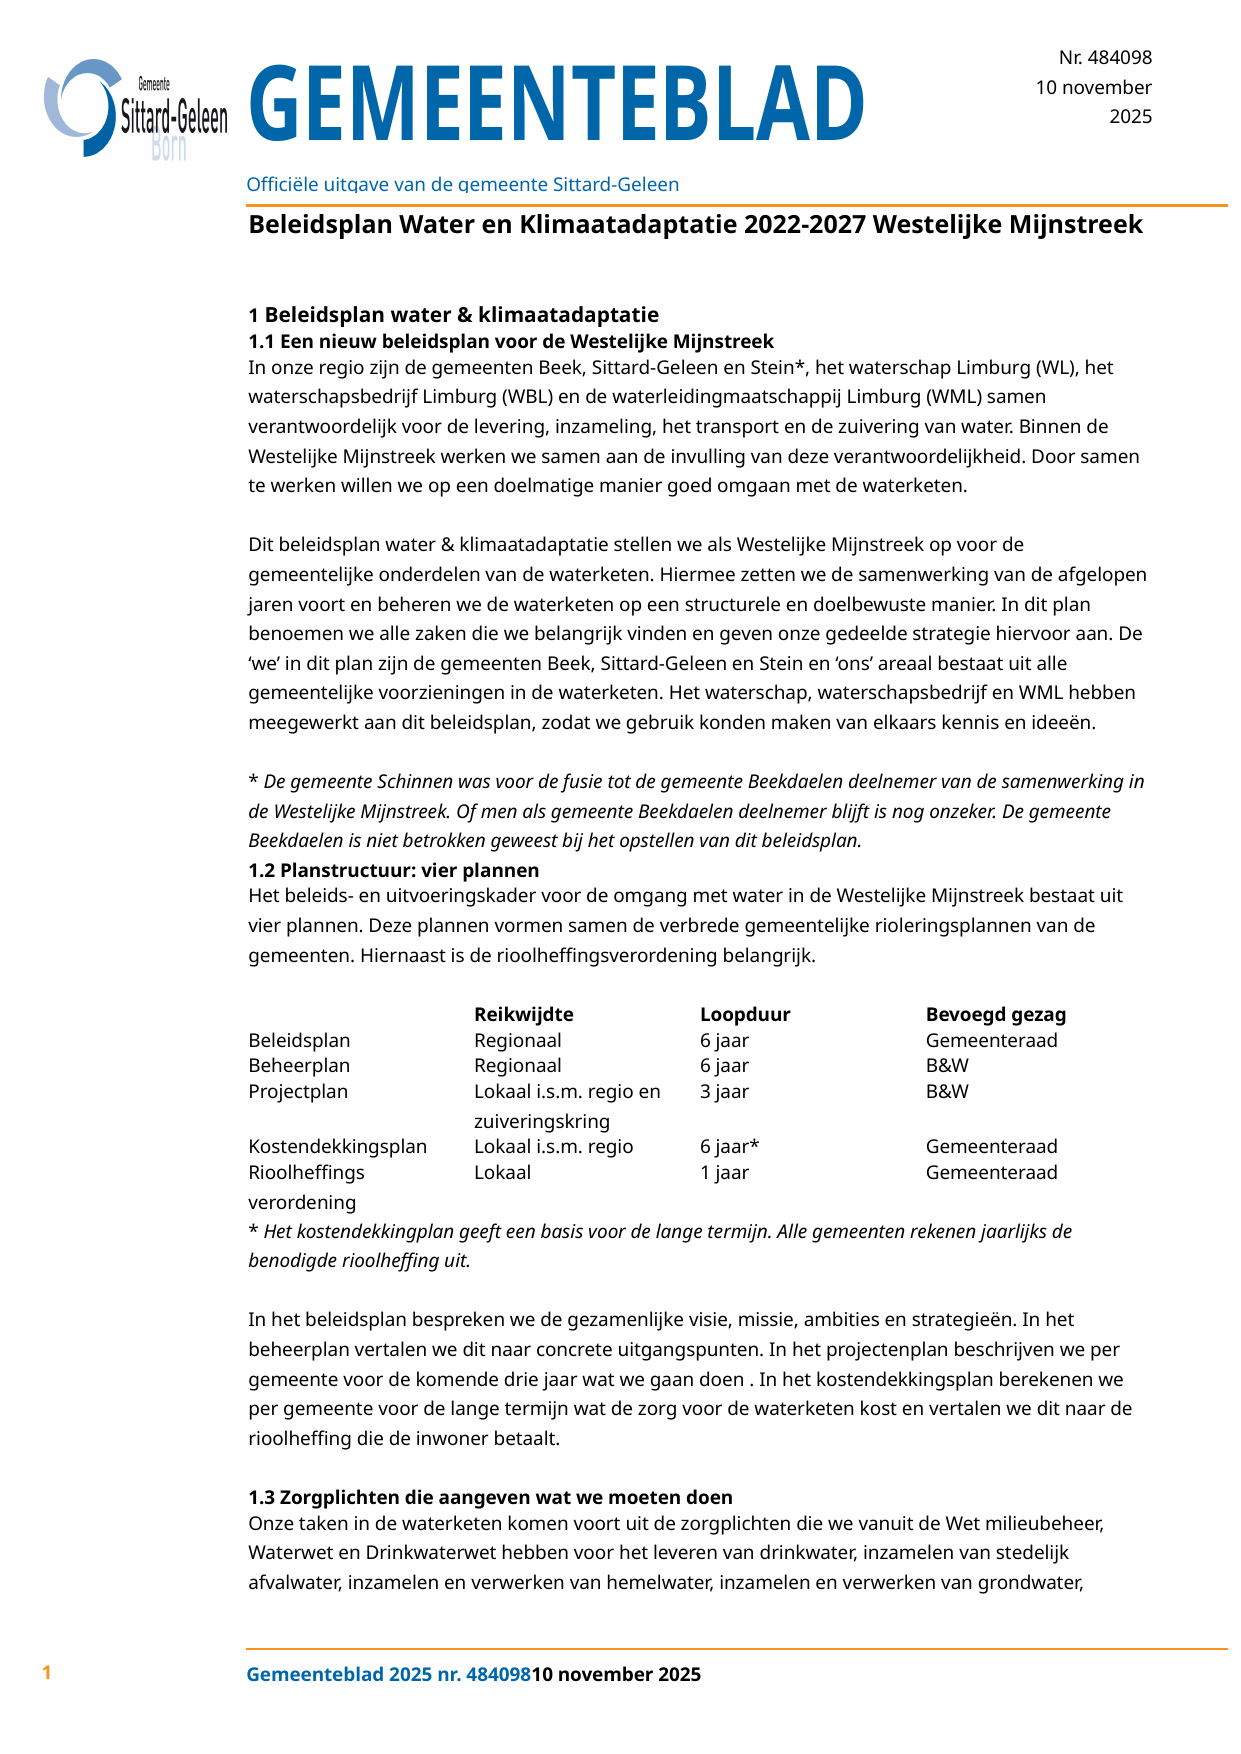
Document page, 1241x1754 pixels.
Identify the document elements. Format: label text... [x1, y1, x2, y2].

table_cell Beheerplan [248, 1053, 474, 1078]
table_cell B&W [926, 1053, 1152, 1078]
table_cell 6 jaar [700, 1027, 926, 1053]
picture [41, 47, 231, 172]
text * Het kostendekkingplan geeft een basis voor de lange termijn. Alle gemeenten rekenen jaarlijks de benodigde rioolheffing uit. [248, 1218, 1152, 1273]
table_cell 6 jaar* [700, 1134, 926, 1159]
table_cell Gemeenteraad [926, 1027, 1152, 1053]
text Beleidsplan Water en Klimaatadaptatie 2022-2027 Westelijke Mijnstreek [248, 207, 1152, 241]
text Het beleids- en uitvoeringskader voor de omgang met water in de Westelijke Mijnstreek bestaat uit vier plannen. Deze plannen vormen samen de verbrede gemeentelijke rioleringsplannen van de gemeenten. Hiernaast is de rioolheffingsverordening belangrijk. [248, 883, 1152, 968]
table_header Bevoegd gezag [926, 1001, 1152, 1027]
text 1.2 Planstructuur: vier plannen [248, 857, 1152, 883]
table_cell Kostendekkingsplan [248, 1134, 474, 1159]
text 1.3 Zorgplichten die aangeven wat we moeten doen [248, 1484, 1152, 1510]
table_cell Lokaal [474, 1159, 700, 1215]
table_cell Regionaal [474, 1053, 700, 1078]
text 1.1 Een nieuw beleidsplan voor de Westelijke Mijnstreek [248, 328, 1152, 354]
text Onze taken in de waterketen komen voort uit de zorgplichten die we vanuit de Wet milieubeheer, Waterwet en Drinkwaterwet hebben voor het leveren van drinkwater, inzamelen van stedelijk afvalwater, inzamelen en verwerken van hemelwater, inzamelen en verwerken van grondwater, [248, 1510, 1152, 1595]
table_cell Beleidsplan [248, 1027, 474, 1053]
table_cell 3 jaar [700, 1078, 926, 1134]
text * De gemeente Schinnen was voor de fusie tot de gemeente Beekdaelen deelnemer van de samenwerking in de Westelijke Mijnstreek. Of men als gemeente Beekdaelen deelnemer blijft is nog onzeker. De gemeente Beekdaelen is niet betrokken geweest bij het opstellen van dit beleidsplan. [248, 768, 1152, 853]
text In het beleidsplan bespreken we de gezamenlijke visie, missie, ambities en strategieën. In het beheerplan vertalen we dit naar concrete uitgangspunten. In het projectenplan beschrijven we per gemeente voor de komende drie jaar wat we gaan doen . In het kostendekkingsplan berekenen we per gemeente voor de lange termijn wat de zorg voor de waterketen kost en vertalen we dit naar de rioolheffing die de inwoner betaalt. [248, 1307, 1152, 1451]
table_cell Projectplan [248, 1078, 474, 1134]
table_cell B&W [926, 1078, 1152, 1134]
text In onze regio zijn de gemeenten Beek, Sittard-Geleen en Stein*, het waterschap Limburg (WL), het waterschapsbedrijf Limburg (WBL) en de waterleidingmaatschappij Limburg (WML) samen verantwoordelijk voor de levering, inzameling, het transport en de zuivering van water. Binnen de Westelijke Mijnstreek werken we samen aan de invulling van deze verantwoordelijkheid. Door samen te werken willen we op een doelmatige manier goed omgaan met de waterketen. [248, 354, 1152, 498]
table_cell Gemeenteraad [926, 1159, 1152, 1215]
text 1 Beleidsplan water & klimaatadaptatie [248, 300, 1152, 328]
table_header [248, 1001, 474, 1027]
table_header Loopduur [700, 1001, 926, 1027]
table_cell Rioolheffings verordening [248, 1159, 474, 1215]
table_header Reikwijdte [474, 1001, 700, 1027]
table_cell 6 jaar [700, 1053, 926, 1078]
text Dit beleidsplan water & klimaatadaptatie stellen we als Westelijke Mijnstreek op voor de gemeentelijke onderdelen van de waterketen. Hiermee zetten we de samenwerking van de afgelopen jaren voort en beheren we de waterketen op een structurele en doelbewuste manier. In dit plan benoemen we alle zaken die we belangrijk vinden en geven onze gedeelde strategie hiervoor aan. De ‘we’ in dit plan zijn de gemeenten Beek, Sittard-Geleen en Stein en ‘ons’ areaal bestaat uit alle gemeentelijke voorzieningen in de waterketen. Het waterschap, waterschapsbedrijf en WML hebben meegewerkt aan dit beleidsplan, zodat we gebruik konden maken van elkaars kennis en ideeën. [248, 532, 1152, 735]
table_cell Regionaal [474, 1027, 700, 1053]
table_cell 1 jaar [700, 1159, 926, 1215]
table_cell Gemeenteraad [926, 1134, 1152, 1159]
table_cell Lokaal i.s.m. regio [474, 1134, 700, 1159]
table_cell Lokaal i.s.m. regio en zuiveringskring [474, 1078, 700, 1134]
